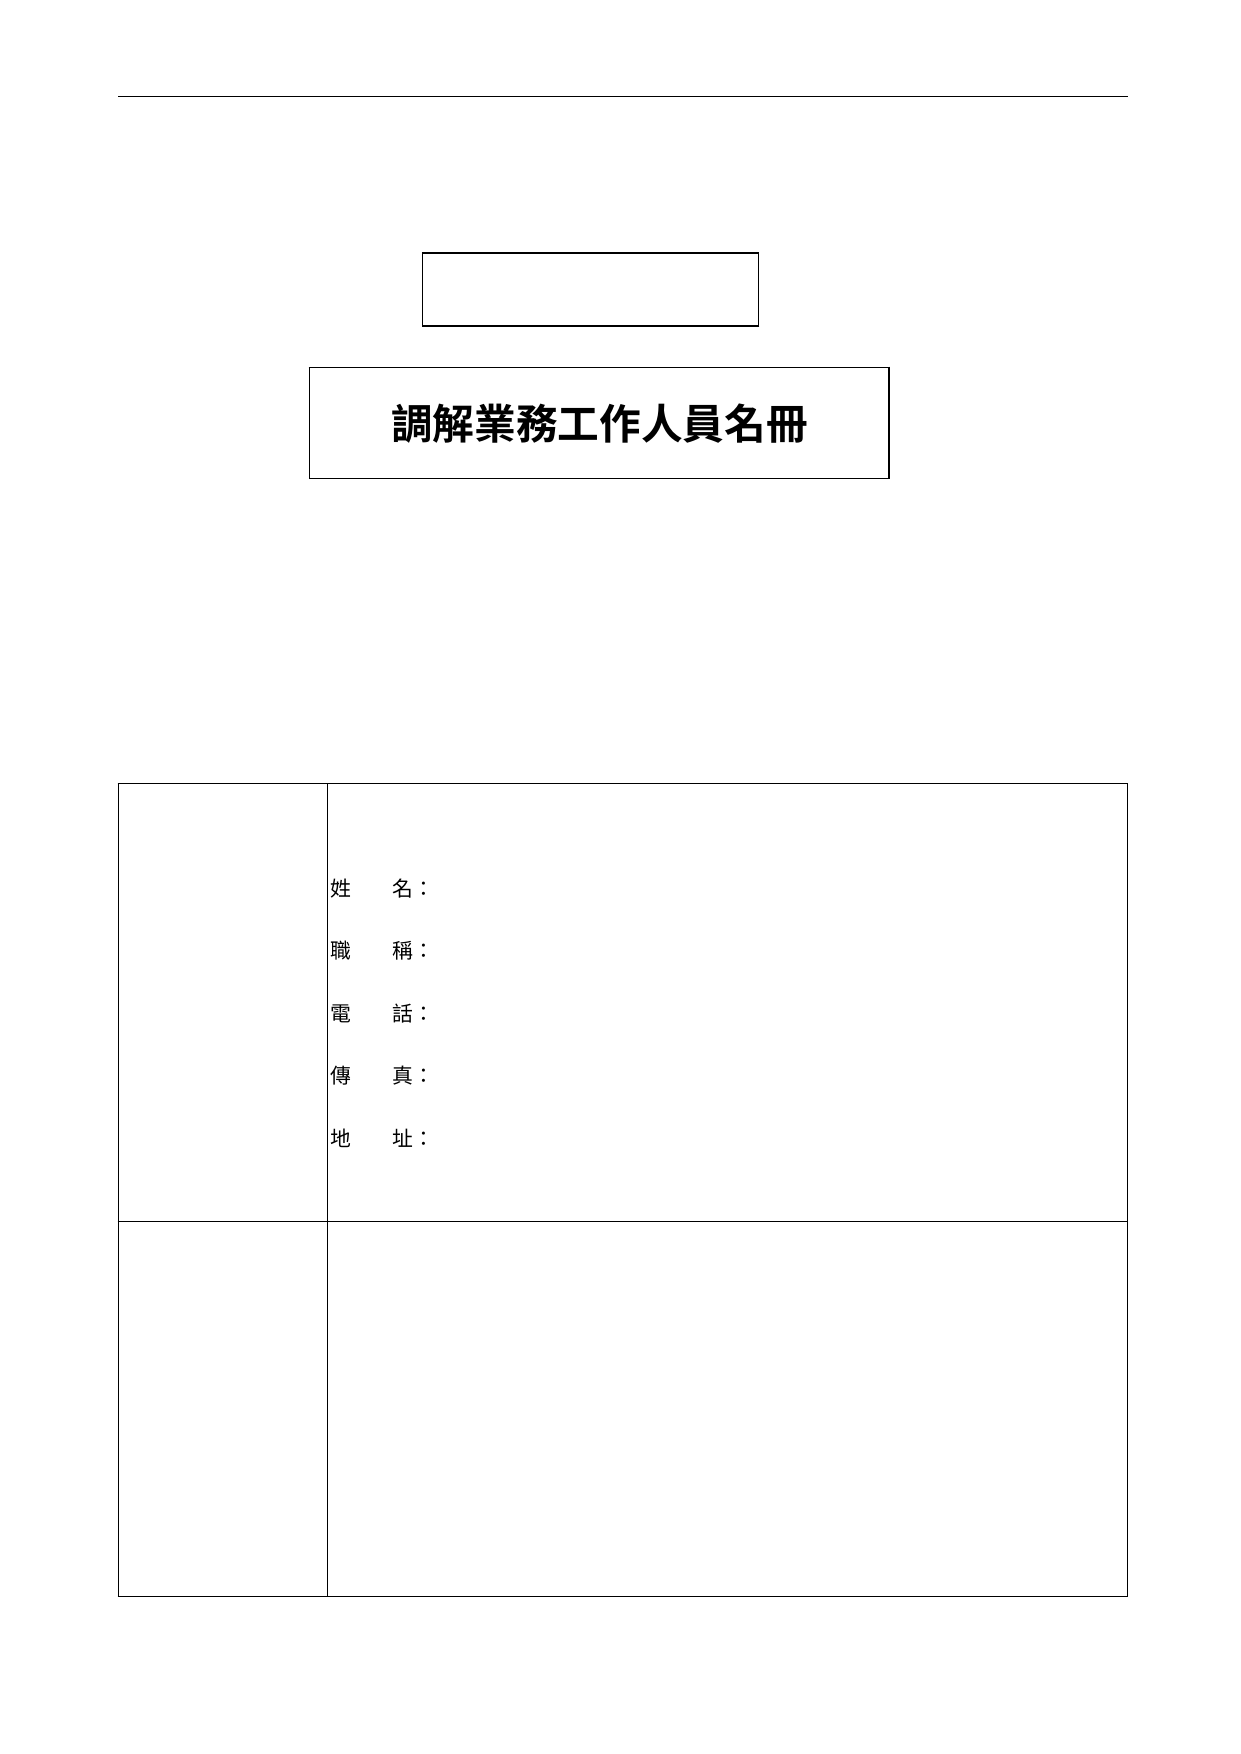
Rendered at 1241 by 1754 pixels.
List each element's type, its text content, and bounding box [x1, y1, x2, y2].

table_cell [119, 784, 327, 1221]
table_cell [119, 1222, 327, 1596]
table_cell [328, 1222, 1127, 1596]
table_cell 姓 名： 職 稱： 電 話： 傳 真： 地 址： [328, 784, 1127, 1221]
table_cell [118, 97, 1128, 783]
